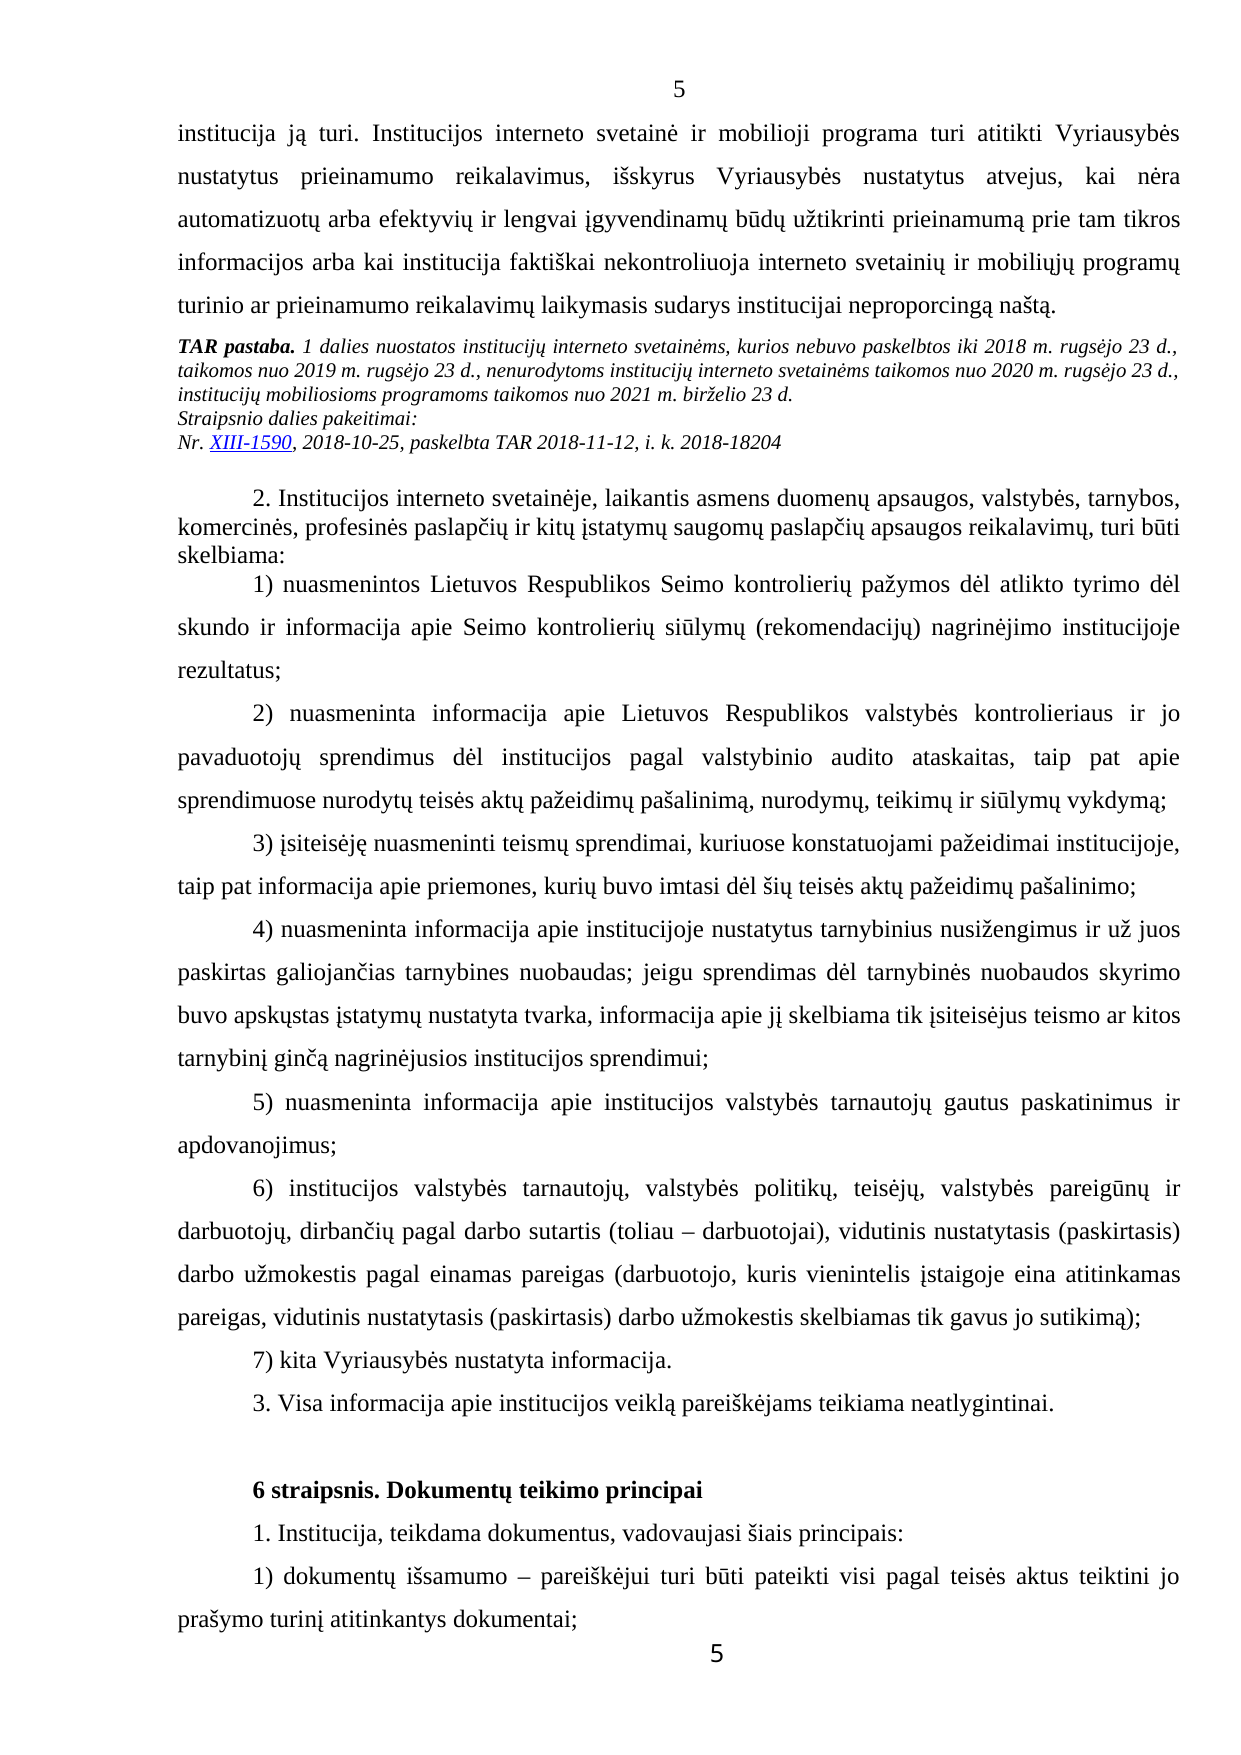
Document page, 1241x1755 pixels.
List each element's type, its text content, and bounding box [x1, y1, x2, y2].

text TAR pastaba. 1 dalies nuostatos institucijų interneto svetainėms, kurios nebuvo paskelbtos iki 2018 m. rugsėjo 23 d., taikomos nuo 2019 m. rugsėjo 23 d., nenurodytoms institucijų interneto svetainėms taikomos nuo 2020 m. rugsėjo 23 d., institucijų mobiliosioms programoms taikomos nuo 2021 m. birželio 23 d. [177, 334, 1181, 406]
text 6) institucijos valstybės tarnautojų, valstybės politikų, teisėjų, valstybės pareigūnų ir darbuotojų, dirbančių pagal darbo sutartis (toliau – darbuotojai), vidutinis nustatytasis (paskirtasis) darbo užmokestis pagal einamas pareigas (darbuotojo, kuris vienintelis įstaigoje eina atitinkamas pareigas, vidutinis nustatytasis (paskirtasis) darbo užmokestis skelbiamas tik gavus jo sutikimą); [177, 1173, 1181, 1331]
text 4) nuasmeninta informacija apie institucijoje nustatytus tarnybinius nusižengimus ir už juos paskirtas galiojančias tarnybines nuobaudas; jeigu sprendimas dėl tarnybinės nuobaudos skyrimo buvo apskųstas įstatymų nustatyta tvarka, informacija apie jį skelbiama tik įsiteisėjus teismo ar kitos tarnybinį ginčą nagrinėjusios institucijos sprendimui; [177, 914, 1181, 1072]
text 3) įsiteisėję nuasmeninti teismų sprendimai, kuriuose konstatuojami pažeidimai institucijoje, taip pat informacija apie priemones, kurių buvo imtasi dėl šių teisės aktų pažeidimų pašalinimo; [177, 828, 1181, 900]
text 1. Institucija, teikdama dokumentus, vadovaujasi šiais principais: [177, 1518, 1181, 1547]
text 1) nuasmenintos Lietuvos Respublikos Seimo kontrolierių pažymos dėl atlikto tyrimo dėl skundo ir informacija apie Seimo kontrolierių siūlymų (rekomendacijų) nagrinėjimo institucijoje rezultatus; [177, 569, 1181, 684]
text 3. Visa informacija apie institucijos veiklą pareiškėjams teikiama neatlygintinai. [177, 1388, 1181, 1417]
text institucija ją turi. Institucijos interneto svetainė ir mobilioji programa turi atitikti Vyriausybės nustatytus prieinamumo reikalavimus, išskyrus Vyriausybės nustatytus atvejus, kai nėra automatizuotų arba efektyvių ir lengvai įgyvendinamų būdų užtikrinti prieinamumą prie tam tikros informacijos arba kai institucija faktiškai nekontroliuoja interneto svetainių ir mobiliųjų programų turinio ar prieinamumo reikalavimų laikymasis sudarys institucijai neproporcingą naštą. [177, 118, 1181, 319]
text Straipsnio dalies pakeitimai: [177, 406, 1181, 430]
text Nr. XIII-1590, 2018-10-25, paskelbta TAR 2018-11-12, i. k. 2018-18204 [177, 430, 1181, 454]
text 1) dokumentų išsamumo – pareiškėjui turi būti pateikti visi pagal teisės aktus teiktini jo prašymo turinį atitinkantys dokumentai; [177, 1561, 1181, 1633]
text 2. Institucijos interneto svetainėje, laikantis asmens duomenų apsaugos, valstybės, tarnybos, komercinės, profesinės paslapčių ir kitų įstatymų saugomų paslapčių apsaugos reikalavimų, turi būti skelbiama: [177, 483, 1181, 569]
text 5) nuasmeninta informacija apie institucijos valstybės tarnautojų gautus paskatinimus ir apdovanojimus; [177, 1087, 1181, 1158]
text 7) kita Vyriausybės nustatyta informacija. [177, 1345, 1181, 1374]
text 6 straipsnis. Dokumentų teikimo principai [177, 1475, 1181, 1503]
text 2) nuasmeninta informacija apie Lietuvos Respublikos valstybės kontrolieriaus ir jo pavaduotojų sprendimus dėl institucijos pagal valstybinio audito ataskaitas, taip pat apie sprendimuose nurodytų teisės aktų pažeidimų pašalinimą, nurodymų, teikimų ir siūlymų vykdymą; [177, 698, 1181, 813]
